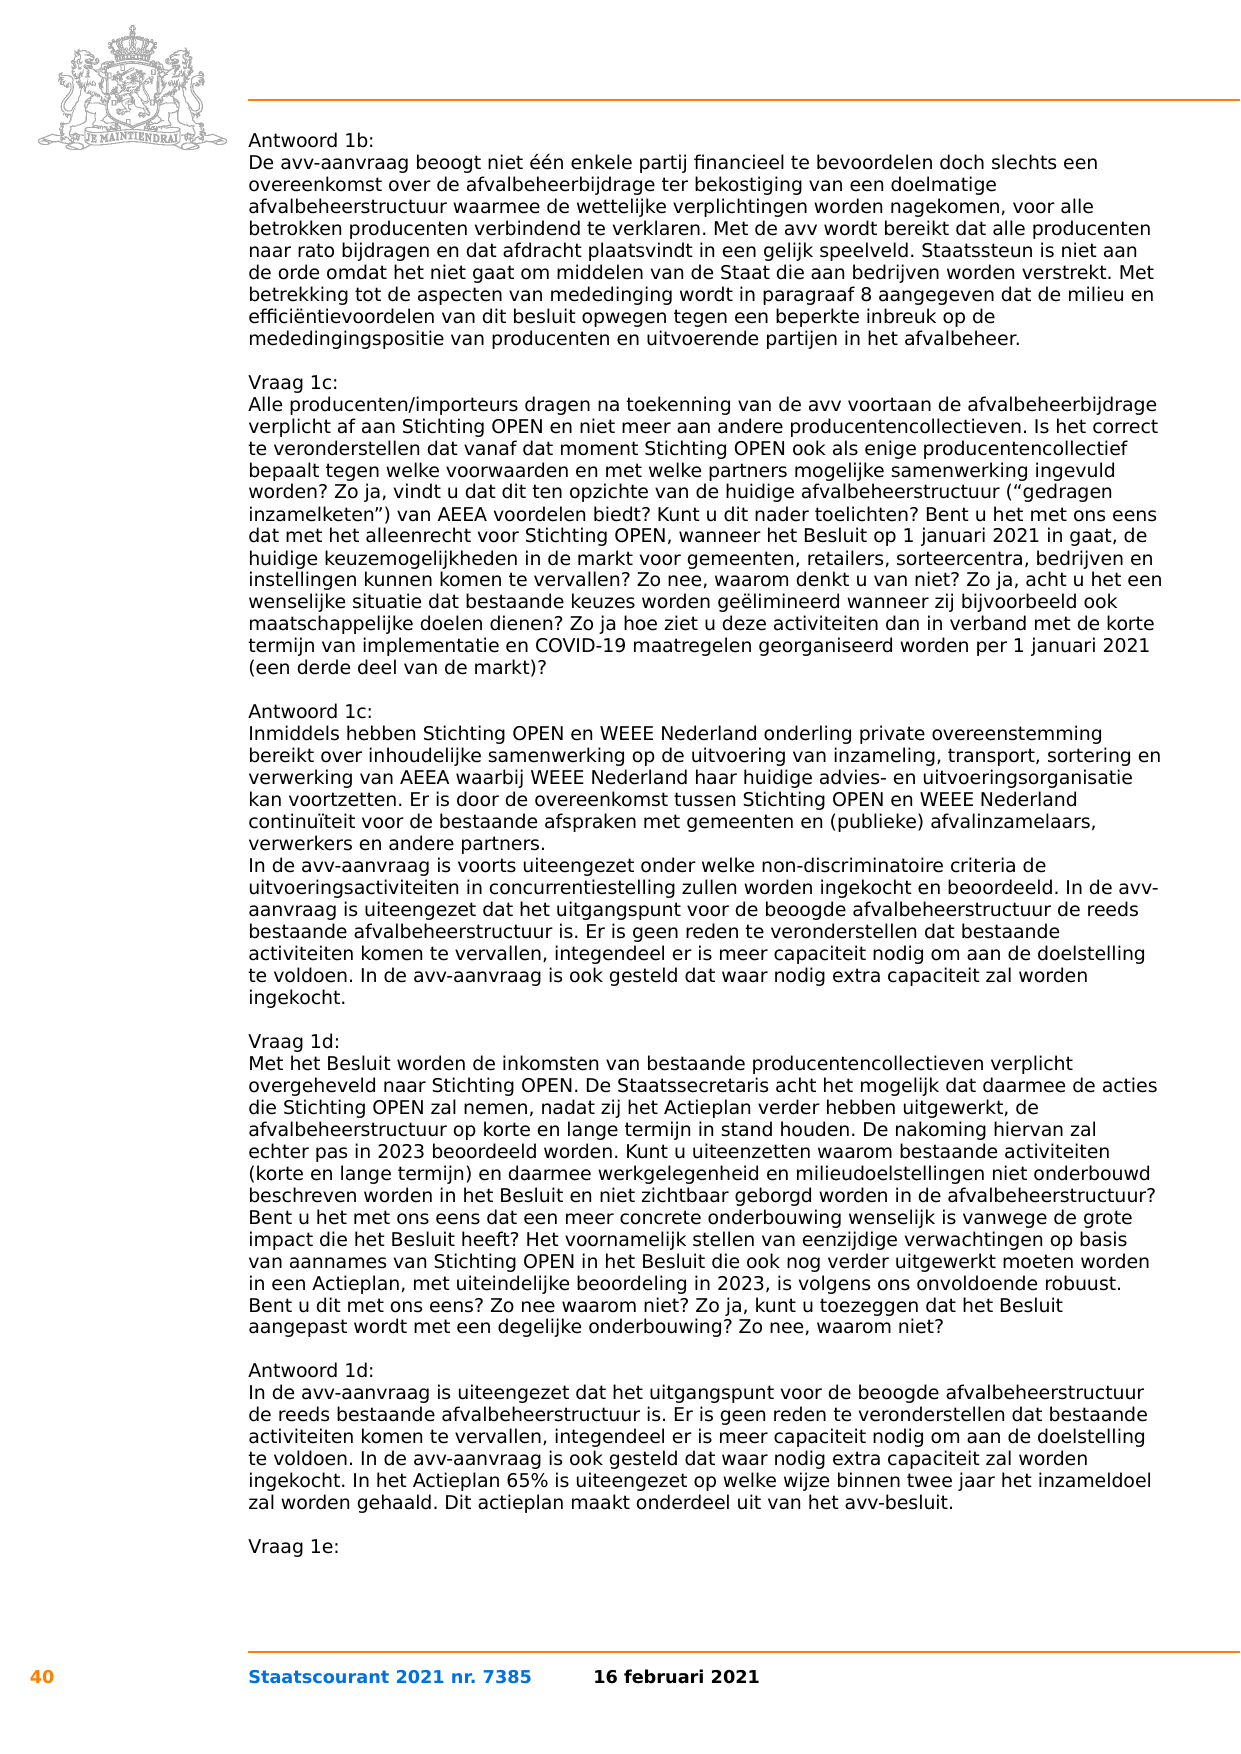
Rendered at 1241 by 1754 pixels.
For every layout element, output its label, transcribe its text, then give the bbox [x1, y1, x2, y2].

text Antwoord 1b: [248, 130, 1163, 152]
text In de avv-aanvraag is voorts uiteengezet onder welke non-discriminatoire criteria de uitvoeringsactiviteiten in concurrentiestelling zullen worden ingekocht en beoordeeld. In de avv-aanvraag is uiteengezet dat het uitgangspunt voor de beoogde afvalbeheerstructuur de reeds bestaande afvalbeheerstructuur is. Er is geen reden te veronderstellen dat bestaande activiteiten komen te vervallen, integendeel er is meer capaciteit nodig om aan de doelstelling te voldoen. In de avv-aanvraag is ook gesteld dat waar nodig extra capaciteit zal worden ingekocht. [248, 855, 1163, 1009]
text In de avv-aanvraag is uiteengezet dat het uitgangspunt voor de beoogde afvalbeheerstructuur de reeds bestaande afvalbeheerstructuur is. Er is geen reden te veronderstellen dat bestaande activiteiten komen te vervallen, integendeel er is meer capaciteit nodig om aan de doelstelling te voldoen. In de avv-aanvraag is ook gesteld dat waar nodig extra capaciteit zal worden ingekocht. In het Actieplan 65% is uiteengezet op welke wijze binnen twee jaar het inzameldoel zal worden gehaald. Dit actieplan maakt onderdeel uit van het avv-besluit. [248, 1382, 1163, 1514]
picture [38, 25, 227, 150]
text Antwoord 1d: [248, 1360, 1163, 1382]
text Antwoord 1c: [248, 701, 1163, 723]
text Inmiddels hebben Stichting OPEN en WEEE Nederland onderling private overeenstemming bereikt over inhoudelijke samenwerking op de uitvoering van inzameling, transport, sortering en verwerking van AEEA waarbij WEEE Nederland haar huidige advies- en uitvoeringsorganisatie kan voortzetten. Er is door de overeenkomst tussen Stichting OPEN en WEEE Nederland continuïteit voor de bestaande afspraken met gemeenten en (publieke) afvalinzamelaars, verwerkers en andere partners. [248, 723, 1163, 855]
text De avv-aanvraag beoogt niet één enkele partij financieel te bevoordelen doch slechts een overeenkomst over de afvalbeheerbijdrage ter bekostiging van een doelmatige afvalbeheerstructuur waarmee de wettelijke verplichtingen worden nagekomen, voor alle betrokken producenten verbindend te verklaren. Met de avv wordt bereikt dat alle producenten naar rato bijdragen en dat afdracht plaatsvindt in een gelijk speelveld. Staatssteun is niet aan de orde omdat het niet gaat om middelen van de Staat die aan bedrijven worden verstrekt. Met betrekking tot de aspecten van mededinging wordt in paragraaf 8 aangegeven dat de milieu en efficiëntievoordelen van dit besluit opwegen tegen een beperkte inbreuk op de mededingingspositie van producenten en uitvoerende partijen in het afvalbeheer. [248, 152, 1163, 350]
text Alle producenten/importeurs dragen na toekenning van de avv voortaan de afvalbeheerbijdrage verplicht af aan Stichting OPEN en niet meer aan andere producentencollectieven. Is het correct te veronderstellen dat vanaf dat moment Stichting OPEN ook als enige producentencollectief bepaalt tegen welke voorwaarden en met welke partners mogelijke samenwerking ingevuld worden? Zo ja, vindt u dat dit ten opzichte van de huidige afvalbeheerstructuur (“gedragen inzamelketen”) van AEEA voordelen biedt? Kunt u dit nader toelichten? Bent u het met ons eens dat met het alleenrecht voor Stichting OPEN, wanneer het Besluit op 1 januari 2021 in gaat, de huidige keuzemogelijkheden in de markt voor gemeenten, retailers, sorteercentra, bedrijven en instellingen kunnen komen te vervallen? Zo nee, waarom denkt u van niet? Zo ja, acht u het een wenselijke situatie dat bestaande keuzes worden geëlimineerd wanneer zij bijvoorbeeld ook maatschappelijke doelen dienen? Zo ja hoe ziet u deze activiteiten dan in verband met de korte termijn van implementatie en COVID-19 maatregelen georganiseerd worden per 1 januari 2021 (een derde deel van de markt)? [248, 393, 1163, 679]
text Vraag 1c: [248, 372, 1163, 393]
text Met het Besluit worden de inkomsten van bestaande producentencollectieven verplicht overgeheveld naar Stichting OPEN. De Staatssecretaris acht het mogelijk dat daarmee de acties die Stichting OPEN zal nemen, nadat zij het Actieplan verder hebben uitgewerkt, de afvalbeheerstructuur op korte en lange termijn in stand houden. De nakoming hiervan zal echter pas in 2023 beoordeeld worden. Kunt u uiteenzetten waarom bestaande activiteiten (korte en lange termijn) en daarmee werkgelegenheid en milieudoelstellingen niet onderbouwd beschreven worden in het Besluit en niet zichtbaar geborgd worden in de afvalbeheerstructuur? Bent u het met ons eens dat een meer concrete onderbouwing wenselijk is vanwege de grote impact die het Besluit heeft? Het voornamelijk stellen van eenzijdige verwachtingen op basis van aannames van Stichting OPEN in het Besluit die ook nog verder uitgewerkt moeten worden in een Actieplan, met uiteindelijke beoordeling in 2023, is volgens ons onvoldoende robuust. Bent u dit met ons eens? Zo nee waarom niet? Zo ja, kunt u toezeggen dat het Besluit aangepast wordt met een degelijke onderbouwing? Zo nee, waarom niet? [248, 1053, 1163, 1338]
text Vraag 1e: [248, 1536, 1163, 1558]
text Vraag 1d: [248, 1031, 1163, 1053]
